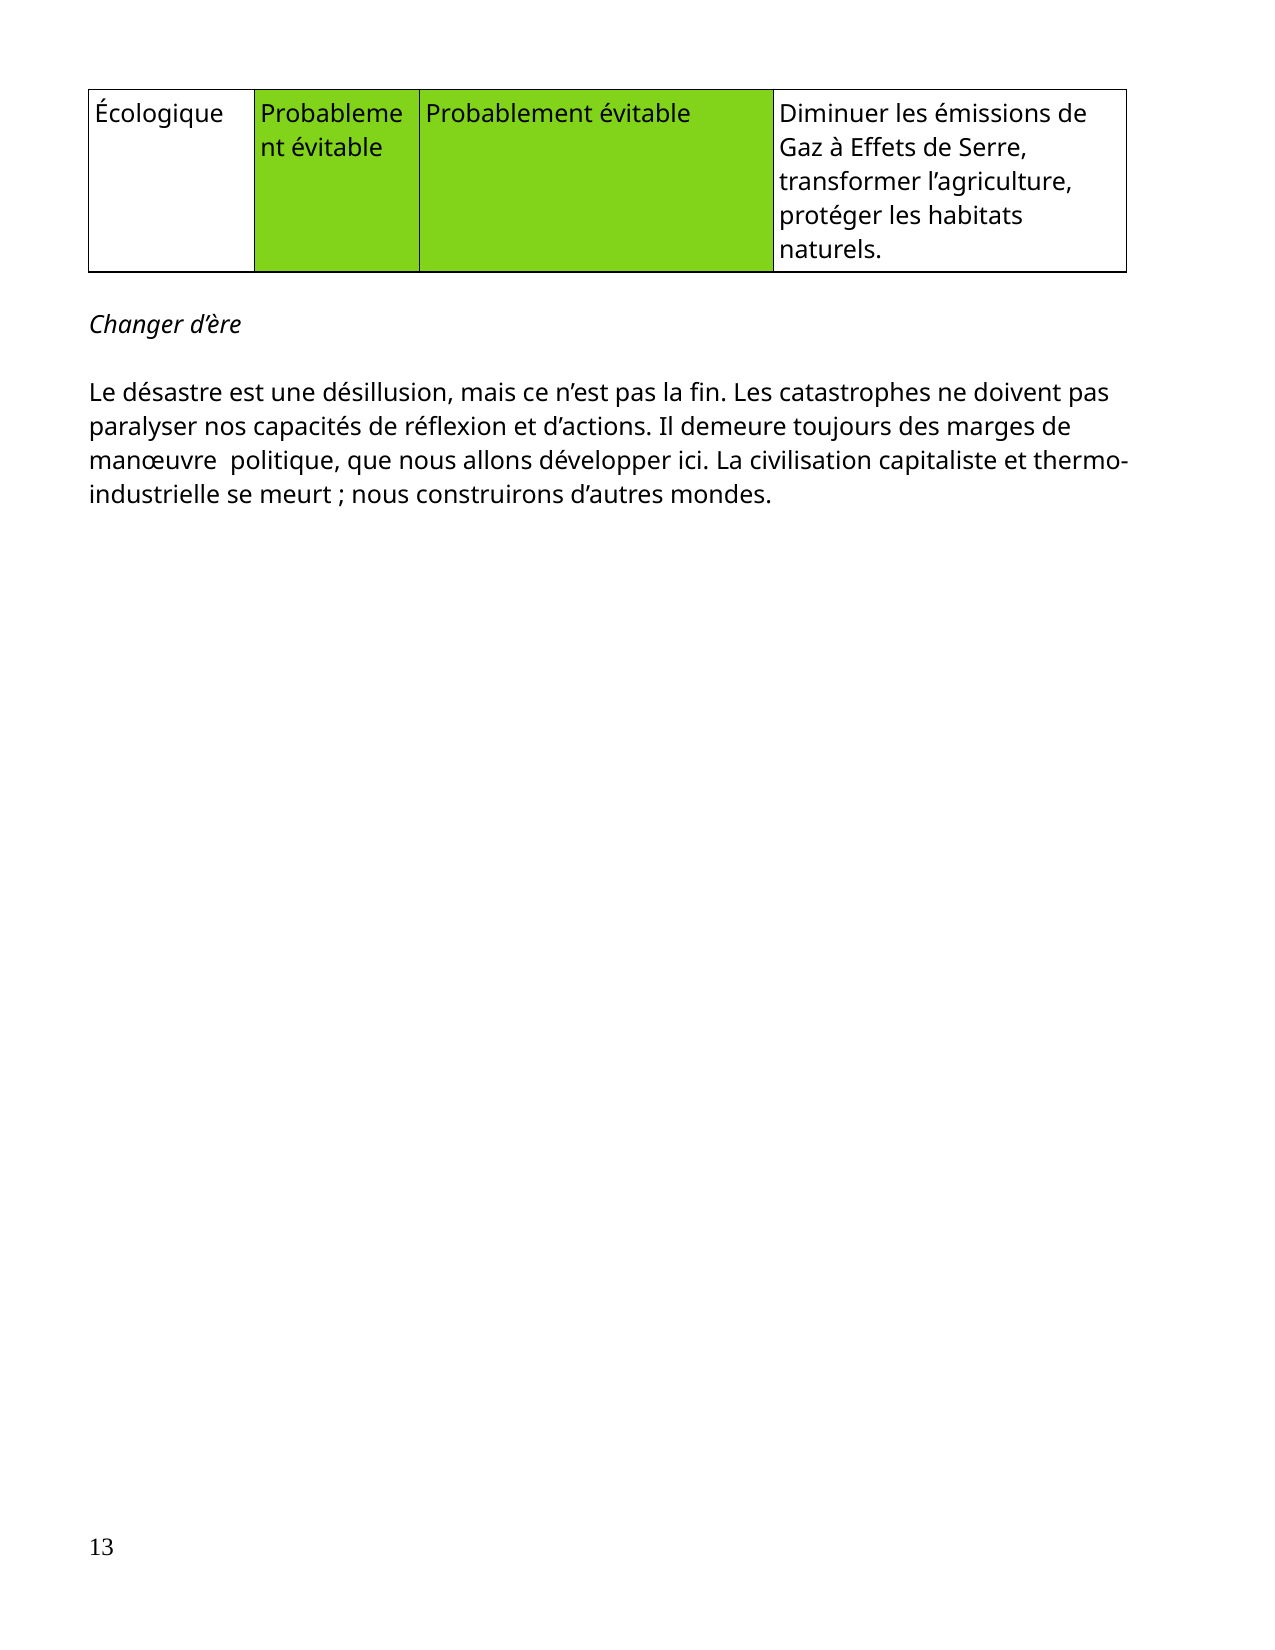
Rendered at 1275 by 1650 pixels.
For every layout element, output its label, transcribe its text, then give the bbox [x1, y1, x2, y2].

table_cell Probablement évitable [420, 90, 773, 271]
text Changer d’ère [88, 306, 1186, 341]
table_cell Écologique [89, 90, 254, 271]
table_cell Diminuer les émissions de Gaz à Effets de Serre, transformer l’agriculture, protéger les habitats naturels. [774, 90, 1126, 271]
text Le désastre est une désillusion, mais ce n’est pas la fin. Les catastrophes ne doivent pas paralyser nos capacités de réflexion et d’actions. Il demeure toujours des marges de manœuvre politique, que nous allons développer ici. La civilisation capitaliste et thermo-industrielle se meurt ; nous construirons d’autres mondes. [88, 374, 1186, 511]
table_cell Probablement évitable [255, 90, 419, 271]
